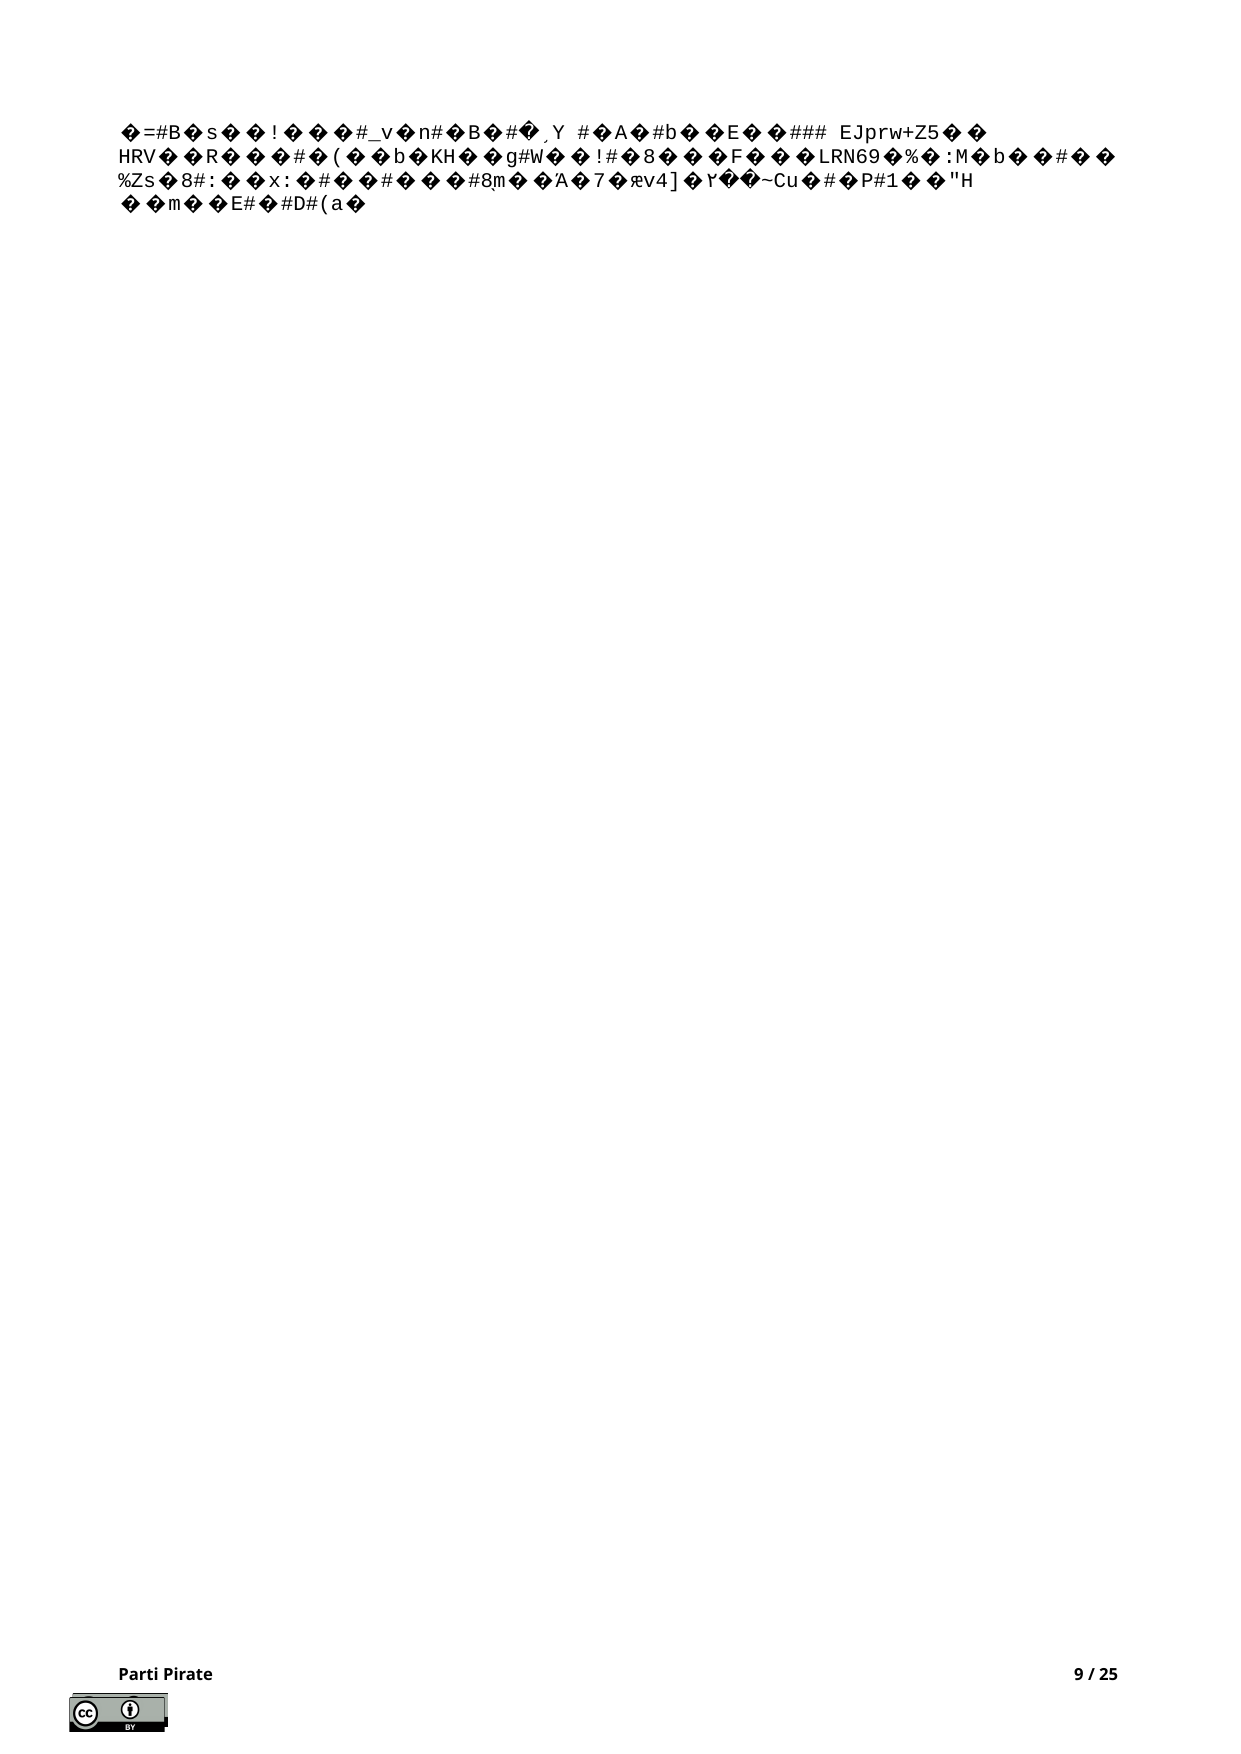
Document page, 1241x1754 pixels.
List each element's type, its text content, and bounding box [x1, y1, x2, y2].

picture [69, 1693, 168, 1732]
text �=#B�s��!���#_v�n#�B�#�֥ Y #�A�#b��E��### EJprw+Z5�� HRV��R���#�(��b�KH��g#W��!#�8���F���LRN69�%�:M�b��#��%Zs�8#:��x:�#��#���#8̖m��Ά�7�ԙv4]�٢��~Сu�#�P#1��"H ��m��E#�#D#(a� [118, 122, 1122, 217]
